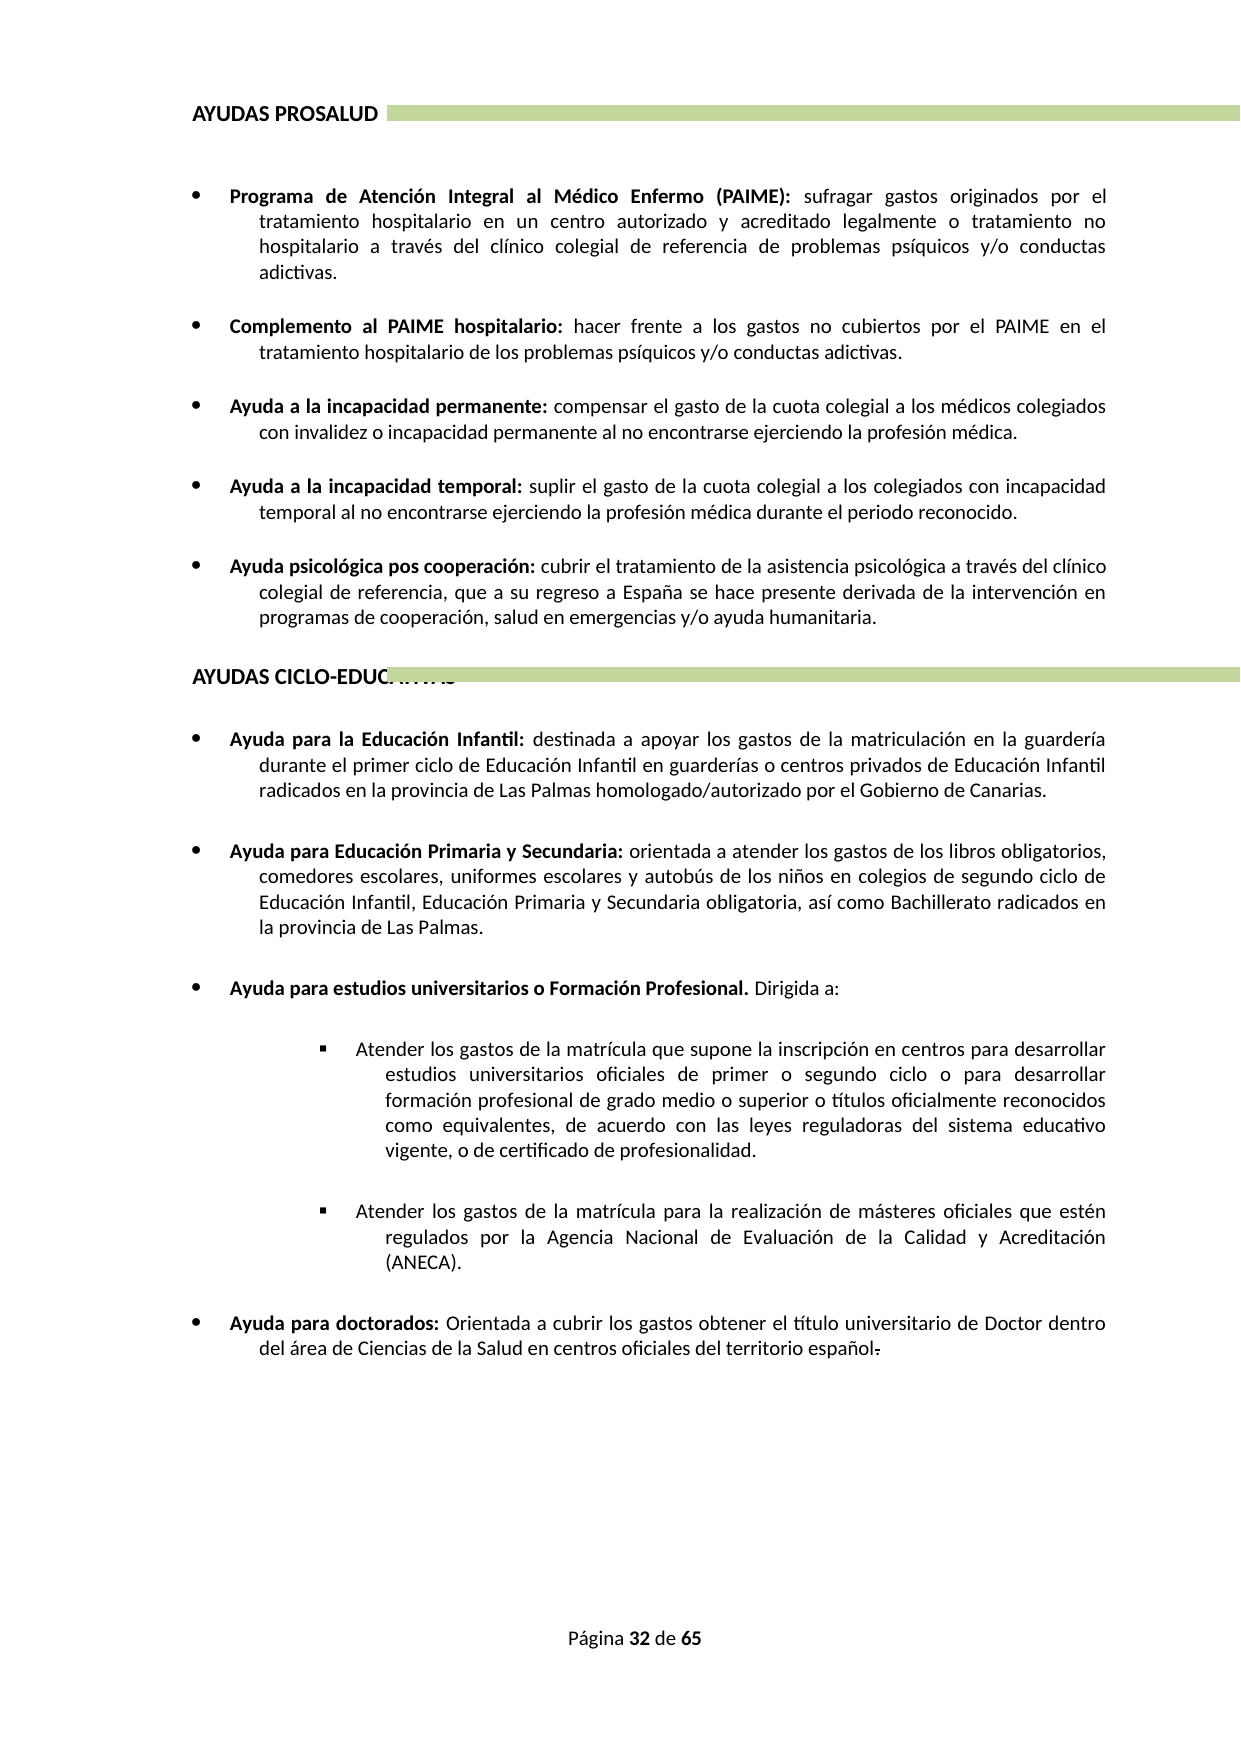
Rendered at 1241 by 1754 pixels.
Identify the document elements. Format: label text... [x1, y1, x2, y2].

list Ayuda para la Educación Infantil: destinada a apoyar los gastos de la matriculación en la guardería durante el primer ciclo de Educación Infantil en guarderías o centros privados de Educación Infantil radicados en la provincia de Las Palmas homologado/autorizado por el Gobierno de Canarias. [192, 726, 1107, 803]
list Atender los gastos de la matrícula que supone la inscripción en centros para desarrollar estudios universitarios oficiales de primer o segundo ciclo o para desarrollar formación profesional de grado medio o superior o títulos oficialmente reconocidos como equivalentes, de acuerdo con las leyes reguladoras del sistema educativo vigente, o de certificado de profesionalidad. [318, 1036, 1107, 1163]
list Ayuda para doctorados: Orientada a cubrir los gastos obtener el título universitario de Doctor dentro del área de Ciencias de la Salud en centros oficiales del territorio español. [192, 1310, 1107, 1361]
list Ayuda para estudios universitarios o Formación Profesional. Dirigida a: [192, 975, 1107, 1001]
list Complemento al PAIME hospitalario: hacer frente a los gastos no cubiertos por el PAIME en el tratamiento hospitalario de los problemas psíquicos y/o conductas adictivas. [192, 314, 1107, 364]
list Ayuda para Educación Primaria y Secundaria: orientada a atender los gastos de los libros obligatorios, comedores escolares, uniformes escolares y autobús de los niños en colegios de segundo ciclo de Educación Infantil, Educación Primaria y Secundaria obligatoria, así como Bachillerato radicados en la provincia de Las Palmas. [192, 838, 1107, 940]
list Ayuda a la incapacidad permanente: compensar el gasto de la cuota colegial a los médicos colegiados con invalidez o incapacidad permanente al no encontrarse ejerciendo la profesión médica. [192, 394, 1107, 444]
list Programa de Atención Integral al Médico Enfermo (PAIME): sufragar gastos originados por el tratamiento hospitalario en un centro autorizado y acreditado legalmente o tratamiento no hospitalario a través del clínico colegial de referencia de problemas psíquicos y/o conductas adictivas. [192, 183, 1107, 284]
text AYUDAS PROSALUD [192, 99, 1107, 127]
list Atender los gastos de la matrícula para la realización de másteres oficiales que estén regulados por la Agencia Nacional de Evaluación de la Calidad y Acreditación (ANECA). [318, 1198, 1107, 1275]
list Ayuda psicológica pos cooperación: cubrir el tratamiento de la asistencia psicológica a través del clínico colegial de referencia, que a su regreso a España se hace presente derivada de la intervención en programas de cooperación, salud en emergencias y/o ayuda humanitaria. [192, 554, 1107, 630]
list Ayuda a la incapacidad temporal: suplir el gasto de la cuota colegial a los colegiados con incapacidad temporal al no encontrarse ejerciendo la profesión médica durante el periodo reconocido. [192, 474, 1107, 524]
text AYUDAS CICLO-EDUCATIVAS [192, 662, 1107, 690]
